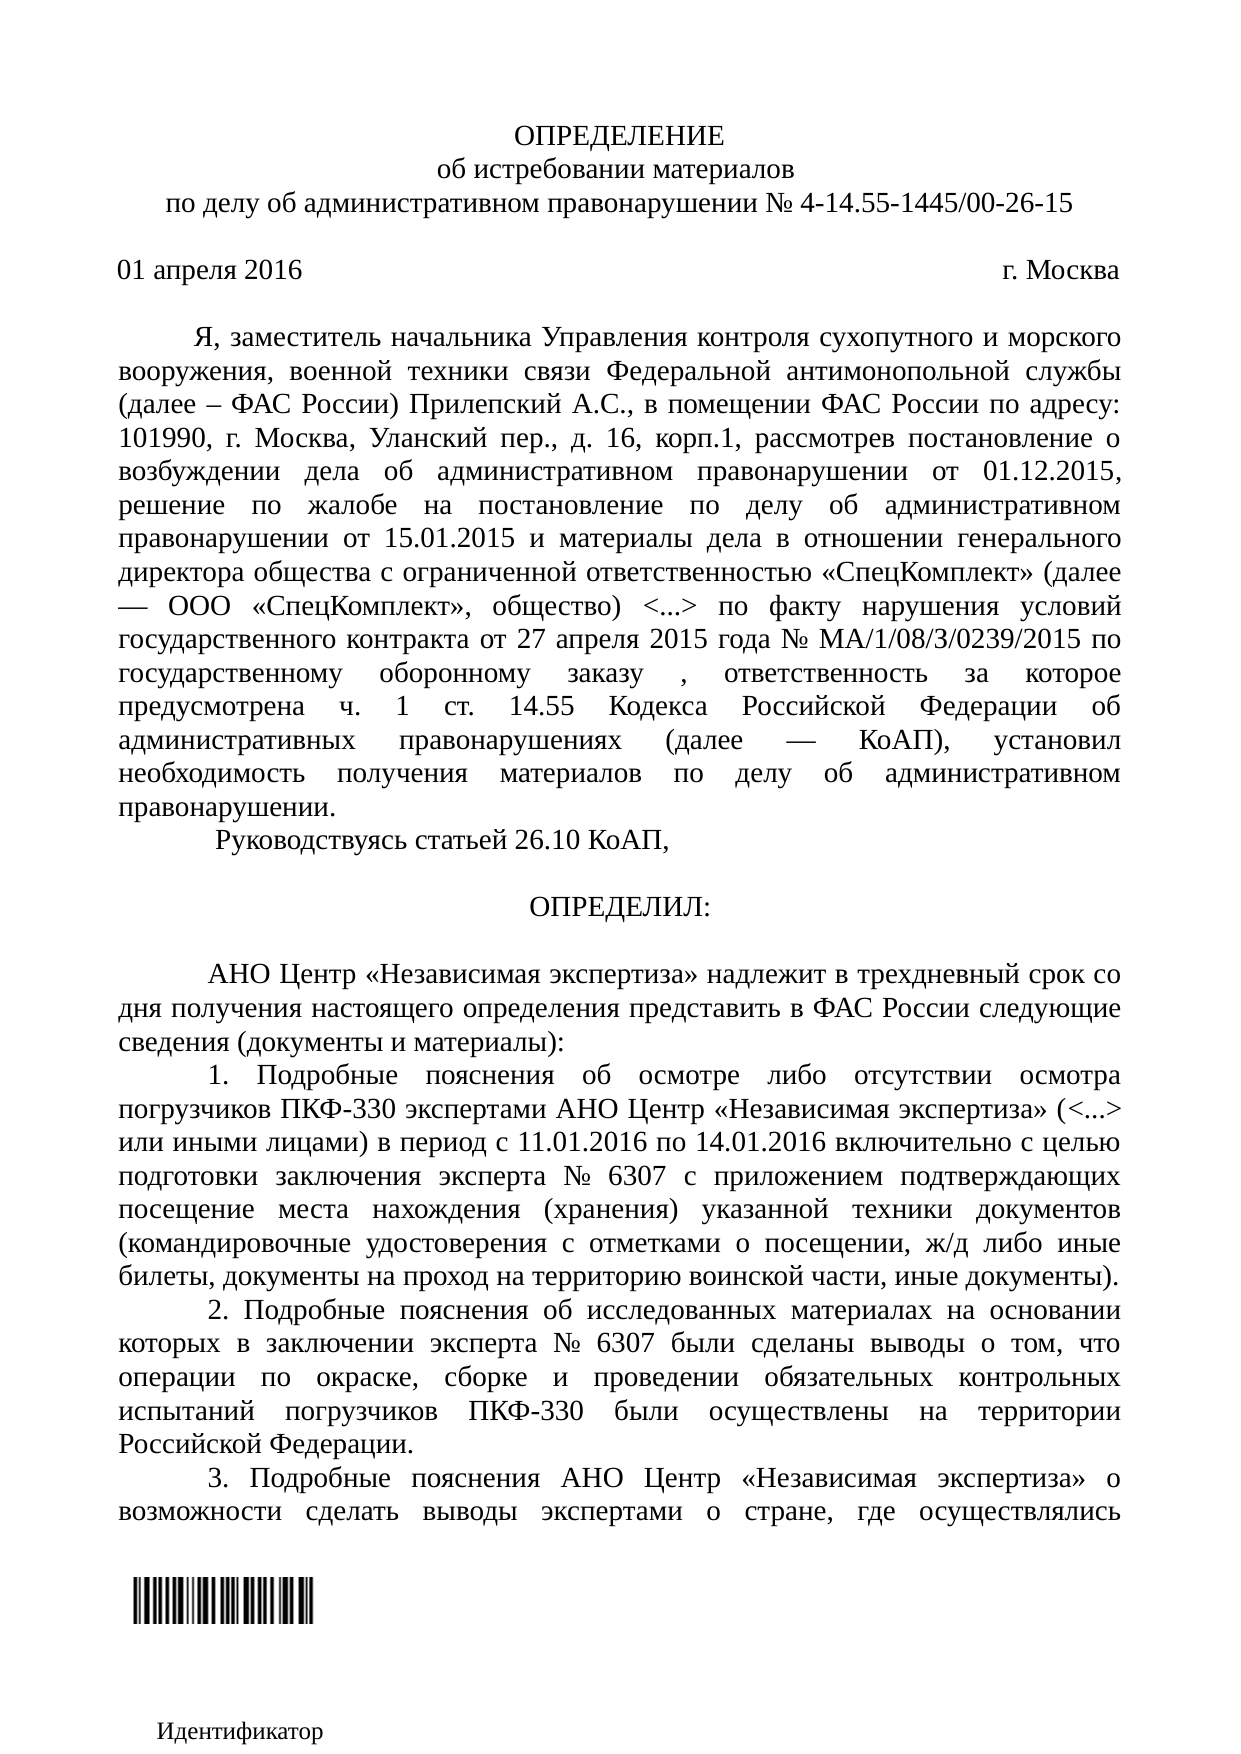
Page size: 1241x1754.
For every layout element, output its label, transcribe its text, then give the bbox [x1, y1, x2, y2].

text Я, заместитель начальника Управления контроля сухопутного и морского вооружения, военной техники связи Федеральной антимонопольной службы (далее – ФАС России) Прилепский А.С., в помещении ФАС России по адресу: 101990, г. Москва, Уланский пер., д. 16, корп.1, рассмотрев постановление о возбуждении дела об административном правонарушении от 01.12.2015, решение по жалобе на постановление по делу об административном правонарушении от 15.01.2015 и материалы дела в отношении генерального директора общества с ограниченной ответственностью «СпецКомплект» (далее — ООО «СпецКомплект», общество) <...> по факту нарушения условий государственного контракта от 27 апреля 2015 года № МА/1/08/З/0239/2015 по государственному оборонному заказу , ответственность за которое предусмотрена ч. 1 ст. 14.55 Кодекса Российской Федерации об административных правонарушениях (далее — КоАП), установил необходимость получения материалов по делу об административном правонарушении. [118, 319, 1122, 822]
text Руководствуясь статьей 26.10 КоАП, [118, 822, 1122, 856]
text 3. Подробные пояснения АНО Центр «Независимая экспертиза» о возможности сделать выводы экспертами о стране, где осуществлялись [118, 1460, 1122, 1527]
text 01 апреля 2016 г. Москва [117, 252, 1122, 286]
text по делу об административном правонарушении № 4-14.55-1445/00-26-15 [117, 185, 1122, 219]
text 1. Подробные пояснения об осмотре либо отсутствии осмотра погрузчиков ПКФ-330 экспертами АНО Центр «Независимая экспертиза» (<...> или иными лицами) в период с 11.01.2016 по 14.01.2016 включительно с целью подготовки заключения эксперта № 6307 с приложением подтверждающих посещение места нахождения (хранения) указанной техники документов (командировочные удостоверения с отметками о посещении, ж/д либо иные билеты, документы на проход на территорию воинской части, иные документы). [118, 1057, 1122, 1292]
text АНО Центр «Независимая экспертиза» надлежит в трехдневный срок со дня получения настоящего определения представить в ФАС России следующие сведения (документы и материалы): [118, 957, 1122, 1057]
text ОПРЕДЕЛИЛ: [118, 889, 1122, 923]
picture [118, 1577, 331, 1624]
text 2. Подробные пояснения об исследованных материалах на основании которых в заключении эксперта № 6307 были сделаны выводы о том, что операции по окраске, сборке и проведении обязательных контрольных испытаний погрузчиков ПКФ-330 были осуществлены на территории Российской Федерации. [118, 1292, 1122, 1460]
text ОПРЕДЕЛЕНИЕ [117, 118, 1122, 152]
text об истребовании материалов [117, 152, 1122, 185]
